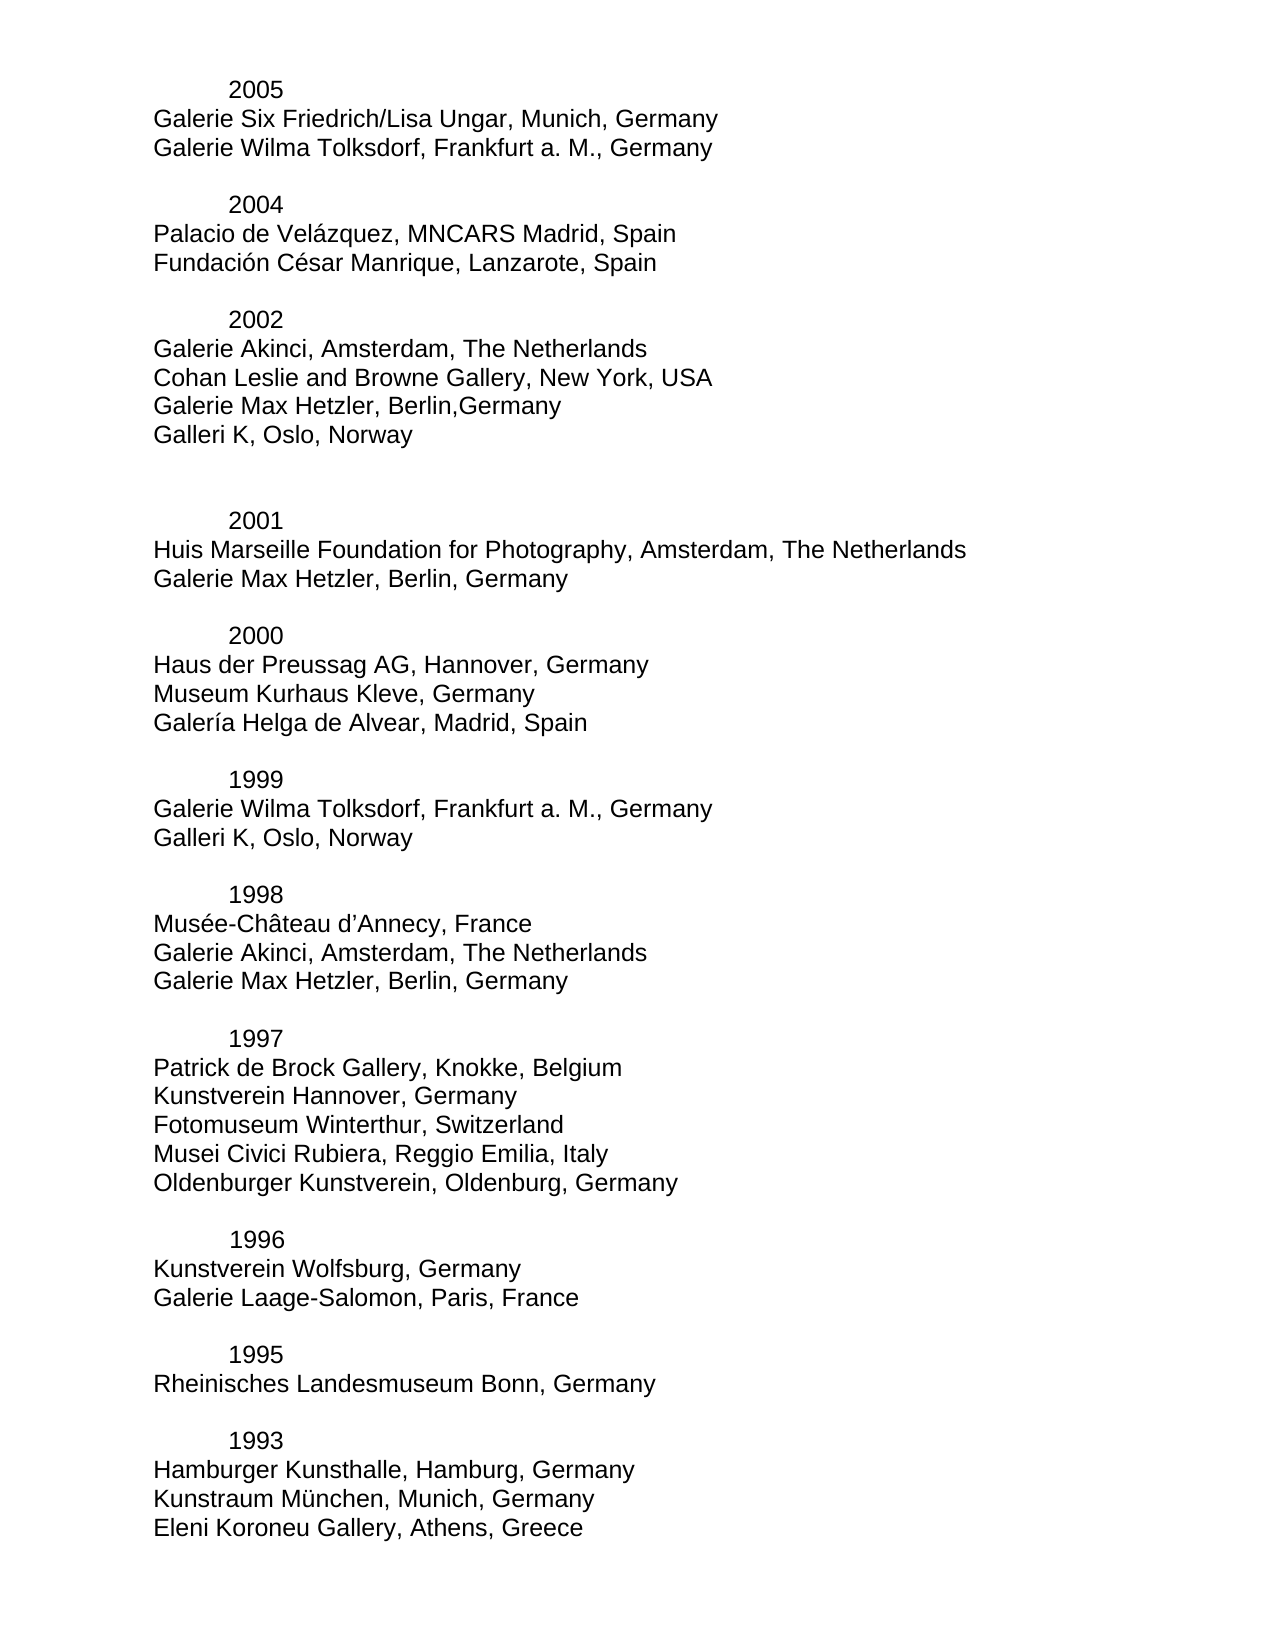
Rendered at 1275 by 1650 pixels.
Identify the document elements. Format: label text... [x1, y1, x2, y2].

text Fundación César Manrique, Lanzarote, Spain [153, 247, 1125, 276]
text Musée-Château d’Annecy, France [153, 909, 1125, 937]
text 2000 [153, 621, 1125, 650]
text 2004 [153, 190, 1125, 219]
text Galerie Six Friedrich/Lisa Ungar, Munich, Germany [153, 104, 1125, 132]
text 2002 [153, 305, 1125, 334]
text Patrick de Brock Gallery, Knokke, Belgium [153, 1052, 1125, 1081]
text Galerie Akinci, Amsterdam, The Netherlands [153, 334, 1125, 362]
text Galerie Wilma Tolksdorf, Frankfurt a. M., Germany [153, 794, 1125, 822]
text Galerie Laage-Salomon, Paris, France [153, 1282, 1125, 1311]
text Musei Civici Rubiera, Reggio Emilia, Italy [153, 1139, 1125, 1167]
text Oldenburger Kunstverein, Oldenburg, Germany [153, 1167, 1125, 1196]
text 1993 [153, 1426, 1125, 1455]
text 1997 [153, 1024, 1125, 1052]
text Galerie Max Hetzler, Berlin, Germany [153, 564, 1125, 592]
text 1996 [153, 1225, 1125, 1254]
text Palacio de Velázquez, MNCARS Madrid, Spain [153, 219, 1125, 247]
text 1999 [153, 765, 1125, 794]
text Galerie Akinci, Amsterdam, The Netherlands [153, 937, 1125, 966]
text Galleri K, Oslo, Norway [153, 420, 1125, 449]
text Haus der Preussag AG, Hannover, Germany [153, 650, 1125, 679]
text Museum Kurhaus Kleve, Germany [153, 679, 1125, 707]
text Huis Marseille Foundation for Photography, Amsterdam, The Netherlands [153, 535, 1125, 564]
text Galerie Max Hetzler, Berlin, Germany [153, 966, 1125, 995]
text Galerie Wilma Tolksdorf, Frankfurt a. M., Germany [153, 132, 1125, 161]
text 1995 [153, 1340, 1125, 1369]
text 2001 [153, 506, 1125, 535]
text 2005 [153, 75, 1125, 104]
text Kunstverein Hannover, Germany [153, 1081, 1125, 1110]
text Kunstverein Wolfsburg, Germany [153, 1254, 1125, 1282]
text 1998 [153, 880, 1125, 909]
text Cohan Leslie and Browne Gallery, New York, USA [153, 362, 1125, 391]
text Fotomuseum Winterthur, Switzerland [153, 1110, 1125, 1139]
text Rheinisches Landesmuseum Bonn, Germany [153, 1369, 1125, 1397]
text Kunstraum München, Munich, Germany [153, 1484, 1125, 1512]
text Galería Helga de Alvear, Madrid, Spain [153, 707, 1125, 736]
text Galleri K, Oslo, Norway [153, 822, 1125, 851]
text Galerie Max Hetzler, Berlin,Germany [153, 391, 1125, 420]
text Hamburger Kunsthalle, Hamburg, Germany [153, 1455, 1125, 1484]
text Eleni Koroneu Gallery, Athens, Greece [153, 1512, 1125, 1541]
